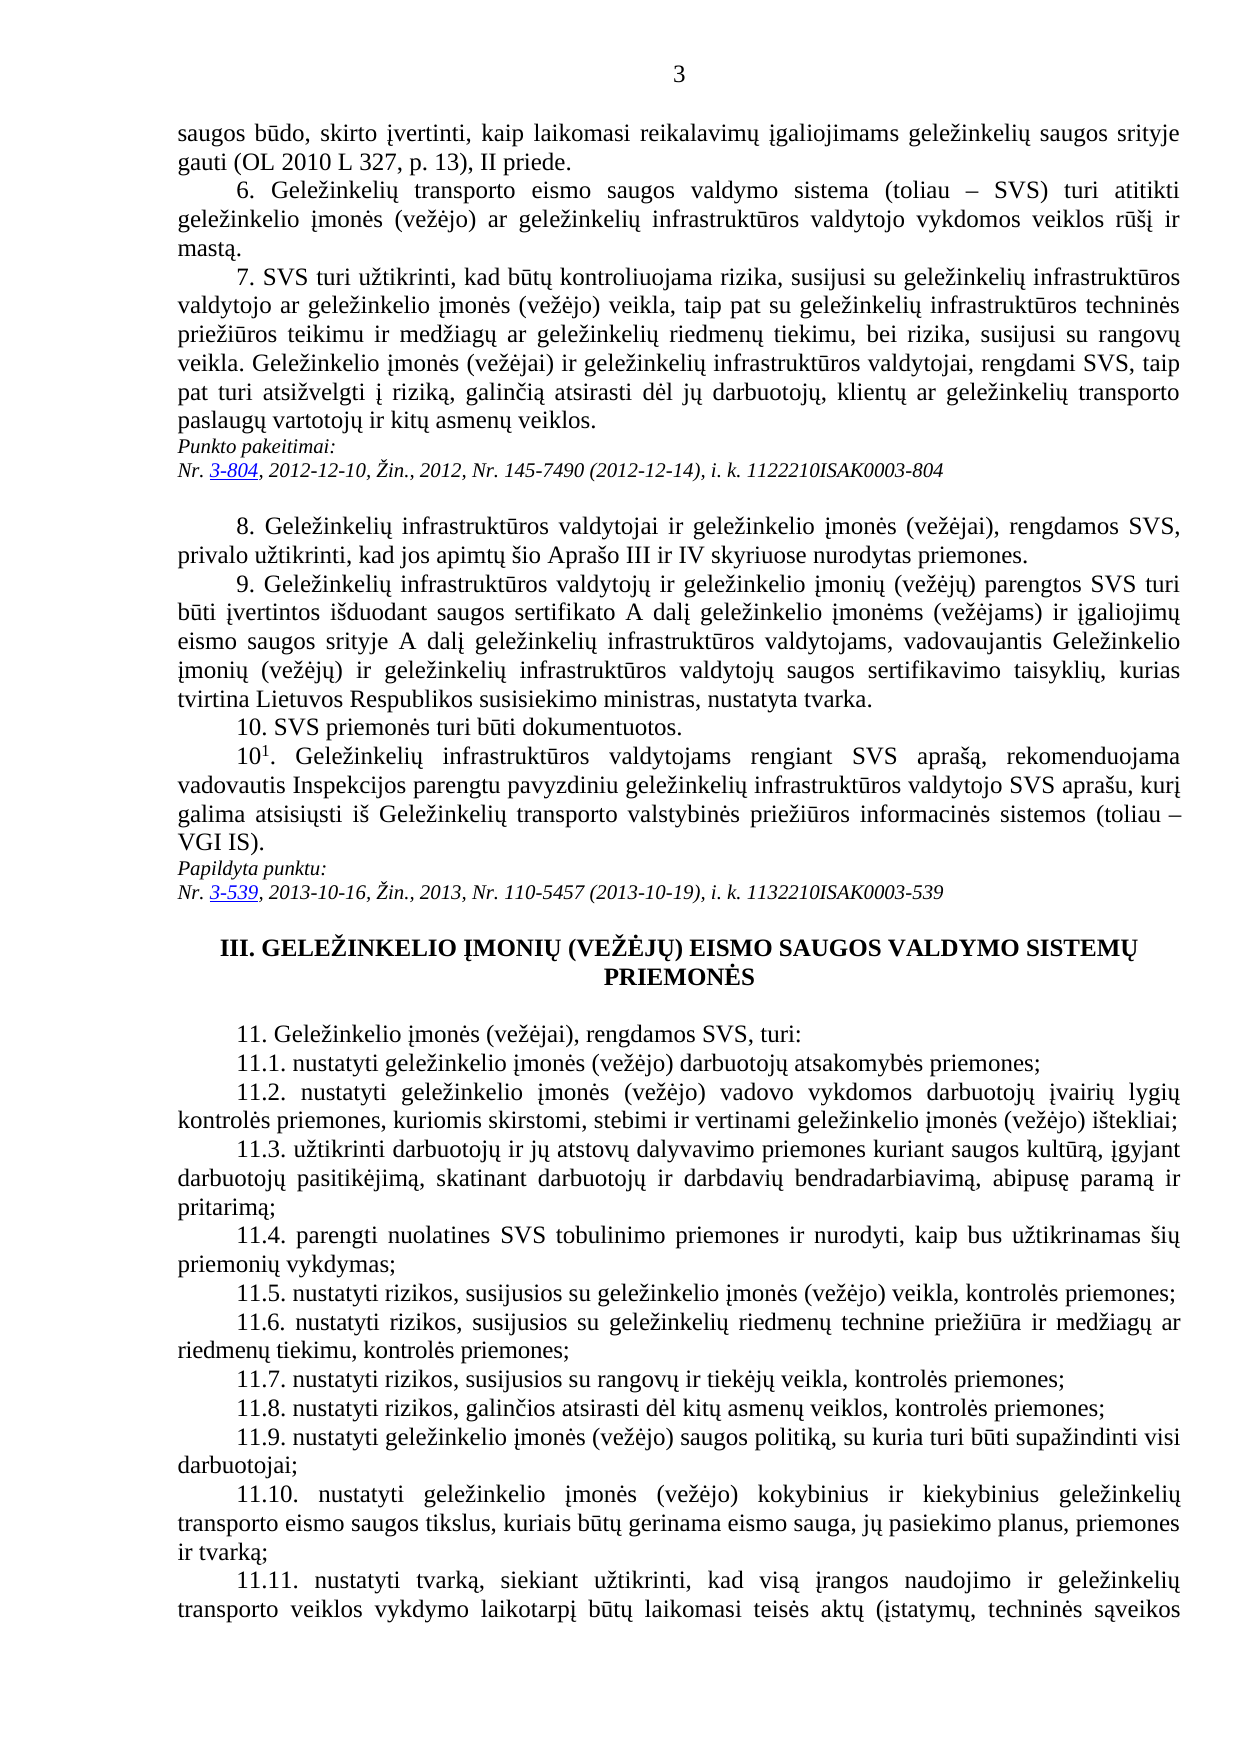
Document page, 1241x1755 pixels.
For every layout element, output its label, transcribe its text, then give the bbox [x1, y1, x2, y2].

text 11.7. nustatyti rizikos, susijusios su rangovų ir tiekėjų veikla, kontrolės priemones; [177, 1364, 1181, 1393]
text 9. Geležinkelių infrastruktūros valdytojų ir geležinkelio įmonių (vežėjų) parengtos SVS turi būti įvertintos išduodant saugos sertifikato A dalį geležinkelio įmonėms (vežėjams) ir įgaliojimų eismo saugos srityje A dalį geležinkelių infrastruktūros valdytojams, vadovaujantis Geležinkelio įmonių (vežėjų) ir geležinkelių infrastruktūros valdytojų saugos sertifikavimo taisyklių, kurias tvirtina Lietuvos Respublikos susisiekimo ministras, nustatyta tvarka. [177, 569, 1181, 712]
text 11.9. nustatyti geležinkelio įmonės (vežėjo) saugos politiką, su kuria turi būti supažindinti visi darbuotojai; [177, 1422, 1181, 1479]
text Nr. 3-804, 2012-12-10, Žin., 2012, Nr. 145-7490 (2012-12-14), i. k. 1122210ISAK0003-804 [177, 458, 1181, 482]
text 11.11. nustatyti tvarką, siekiant užtikrinti, kad visą įrangos naudojimo ir geležinkelių transporto veiklos vykdymo laikotarpį būtų laikomasi teisės aktų (įstatymų, techninės sąveikos [177, 1566, 1181, 1623]
text 11.1. nustatyti geležinkelio įmonės (vežėjo) darbuotojų atsakomybės priemones; [177, 1048, 1181, 1077]
text 11.3. užtikrinti darbuotojų ir jų atstovų dalyvavimo priemones kuriant saugos kultūrą, įgyjant darbuotojų pasitikėjimą, skatinant darbuotojų ir darbdavių bendradarbiavimą, abipusę paramą ir pritarimą; [177, 1134, 1181, 1221]
text 7. SVS turi užtikrinti, kad būtų kontroliuojama rizika, susijusi su geležinkelių infrastruktūros valdytojo ar geležinkelio įmonės (vežėjo) veikla, taip pat su geležinkelių infrastruktūros techninės priežiūros teikimu ir medžiagų ar geležinkelių riedmenų tiekimu, bei rizika, susijusi su rangovų veikla. Geležinkelio įmonės (vežėjai) ir geležinkelių infrastruktūros valdytojai, rengdami SVS, taip pat turi atsižvelgti į riziką, galinčią atsirasti dėl jų darbuotojų, klientų ar geležinkelių transporto paslaugų vartotojų ir kitų asmenų veiklos. [177, 262, 1181, 434]
text 11.10. nustatyti geležinkelio įmonės (vežėjo) kokybinius ir kiekybinius geležinkelių transporto eismo saugos tikslus, kuriais būtų gerinama eismo sauga, jų pasiekimo planus, priemones ir tvarką; [177, 1479, 1181, 1566]
text Nr. 3-539, 2013-10-16, Žin., 2013, Nr. 110-5457 (2013-10-19), i. k. 1132210ISAK0003-539 [177, 880, 1181, 904]
text 11. Geležinkelio įmonės (vežėjai), rengdamos SVS, turi: [177, 1019, 1181, 1048]
text 101. Geležinkelių infrastruktūros valdytojams rengiant SVS aprašą, rekomenduojama vadovautis Inspekcijos parengtu pavyzdiniu geležinkelių infrastruktūros valdytojo SVS aprašu, kurį galima atsisiųsti iš Geležinkelių transporto valstybinės priežiūros informacinės sistemos (toliau – VGI IS). [177, 741, 1181, 856]
text 11.8. nustatyti rizikos, galinčios atsirasti dėl kitų asmenų veiklos, kontrolės priemones; [177, 1393, 1181, 1422]
text Papildyta punktu: [177, 856, 1181, 880]
text saugos būdo, skirto įvertinti, kaip laikomasi reikalavimų įgaliojimams geležinkelių saugos srityje gauti (OL 2010 L 327, p. 13), II priede. [177, 118, 1181, 176]
text 10. SVS priemonės turi būti dokumentuotos. [177, 712, 1181, 741]
text 11.2. nustatyti geležinkelio įmonės (vežėjo) vadovo vykdomos darbuotojų įvairių lygių kontrolės priemones, kuriomis skirstomi, stebimi ir vertinami geležinkelio įmonės (vežėjo) ištekliai; [177, 1077, 1181, 1134]
text 8. Geležinkelių infrastruktūros valdytojai ir geležinkelio įmonės (vežėjai), rengdamos SVS, privalo užtikrinti, kad jos apimtų šio Aprašo III ir IV skyriuose nurodytas priemones. [177, 511, 1181, 569]
text Punkto pakeitimai: [177, 434, 1181, 458]
text 11.5. nustatyti rizikos, susijusios su geležinkelio įmonės (vežėjo) veikla, kontrolės priemones; [177, 1278, 1181, 1307]
text 6. Geležinkelių transporto eismo saugos valdymo sistema (toliau – SVS) turi atitikti geležinkelio įmonės (vežėjo) ar geležinkelių infrastruktūros valdytojo vykdomos veiklos rūšį ir mastą. [177, 176, 1181, 262]
text 11.6. nustatyti rizikos, susijusios su geležinkelių riedmenų technine priežiūra ir medžiagų ar riedmenų tiekimu, kontrolės priemones; [177, 1307, 1181, 1364]
text 11.4. parengti nuolatines SVS tobulinimo priemones ir nurodyti, kaip bus užtikrinamas šių priemonių vykdymas; [177, 1221, 1181, 1278]
text III. GELEŽINKELIO ĮMONIŲ (VEŽĖJŲ) EISMO SAUGOS VALDYMO SISTEMŲ PRIEMONĖS [177, 933, 1181, 991]
